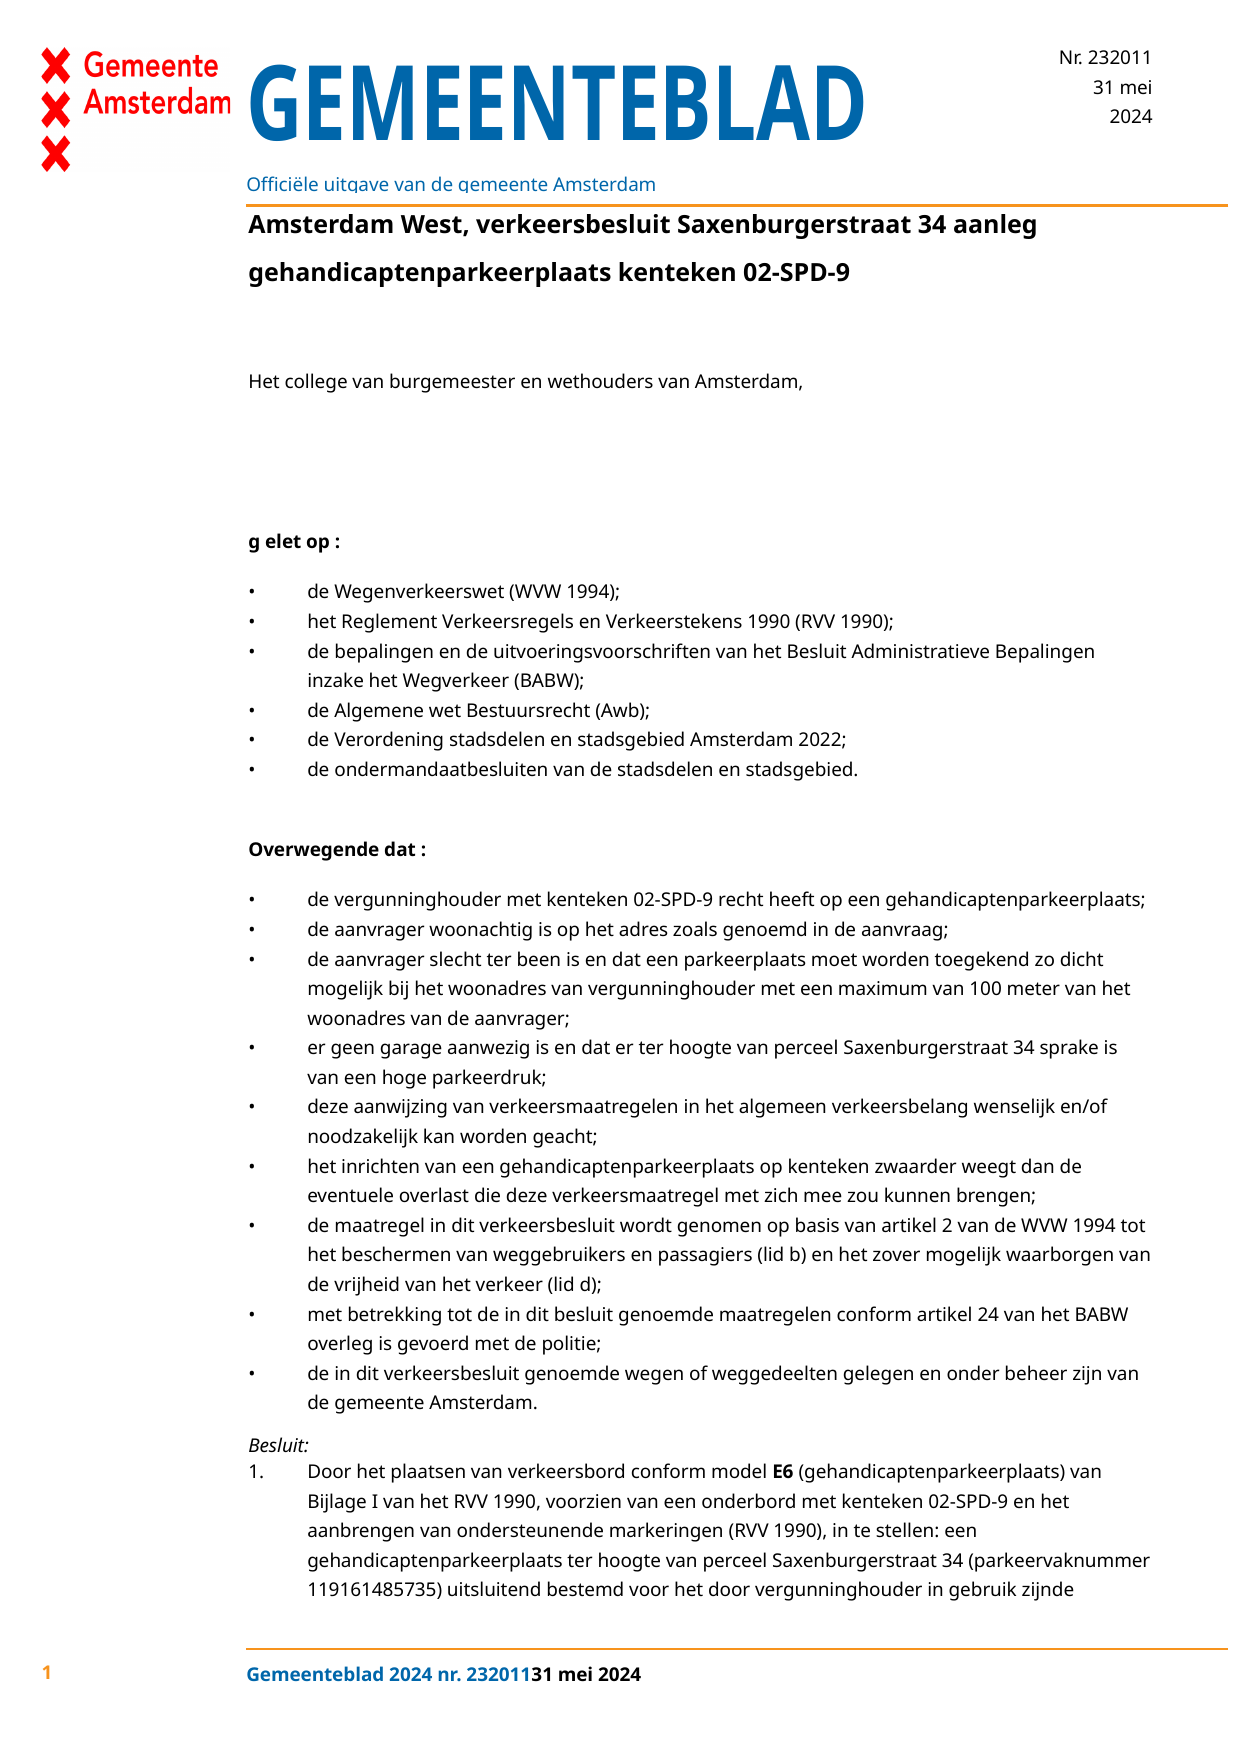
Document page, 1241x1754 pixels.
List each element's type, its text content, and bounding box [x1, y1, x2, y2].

text Besluit: [248, 1433, 1152, 1458]
list er geen garage aanwezig is en dat er ter hoogte van perceel Saxenburgerstraat 34 sprake is van een hoge parkeerdruk; [248, 1034, 1152, 1090]
list de bepalingen en de uitvoeringsvoorschriften van het Besluit Administratieve Bepalingen inzake het Wegverkeer (BABW); [248, 638, 1152, 693]
picture [41, 47, 231, 172]
list de Algemene wet Bestuursrecht (Awb); [248, 697, 1152, 723]
text Het college van burgemeester en wethouders van Amsterdam, [248, 368, 1152, 394]
list de Wegenverkeerswet (WVW 1994); [248, 579, 1152, 604]
list de vergunninghouder met kenteken 02-SPD-9 recht heeft op een gehandicaptenparkeerplaats; [248, 887, 1152, 912]
list Door het plaatsen van verkeersbord conform model E6 (gehandicaptenparkeerplaats) van Bijlage I van het RVV 1990, voorzien van een onderbord met kenteken 02-SPD-9 en het aanbrengen van ondersteunende markeringen (RVV 1990), in te stellen: een gehandicaptenparkeerplaats ter hoogte van perceel Saxenburgerstraat 34 (parkeervaknummer 119161485735) uitsluitend bestemd voor het door vergunninghouder in gebruik zijnde [248, 1458, 1152, 1602]
text Amsterdam West, verkeersbesluit Saxenburgerstraat 34 aanleg gehandicaptenparkeerplaats kenteken 02-SPD-9 [248, 207, 1152, 288]
list het inrichten van een gehandicaptenparkeerplaats op kenteken zwaarder weegt dan de eventuele overlast die deze verkeersmaatregel met zich mee zou kunnen brengen; [248, 1153, 1152, 1208]
list de aanvrager slecht ter been is en dat een parkeerplaats moet worden toegekend zo dicht mogelijk bij het woonadres van vergunninghouder met een maximum van 100 meter van het woonadres van de aanvrager; [248, 946, 1152, 1031]
list de aanvrager woonachtig is op het adres zoals genoemd in de aanvraag; [248, 916, 1152, 942]
list de in dit verkeersbesluit genoemde wegen of weggedeelten gelegen en onder beheer zijn van de gemeente Amsterdam. [248, 1360, 1152, 1415]
text g elet op : [248, 528, 1152, 554]
list de maatregel in dit verkeersbesluit wordt genomen op basis van artikel 2 van de WVW 1994 tot het beschermen van weggebruikers en passagiers (lid b) en het zover mogelijk waarborgen van de vrijheid van het verkeer (lid d); [248, 1212, 1152, 1297]
list het Reglement Verkeersregels en Verkeerstekens 1990 (RVV 1990); [248, 608, 1152, 634]
list met betrekking tot de in dit besluit genoemde maatregelen conform artikel 24 van het BABW overleg is gevoerd met de politie; [248, 1301, 1152, 1356]
text Overwegende dat : [248, 836, 1152, 862]
list de ondermandaatbesluiten van de stadsdelen en stadsgebied. [248, 756, 1152, 782]
list deze aanwijzing van verkeersmaatregelen in het algemeen verkeersbelang wenselijk en/of noodzakelijk kan worden geacht; [248, 1094, 1152, 1149]
list de Verordening stadsdelen en stadsgebied Amsterdam 2022; [248, 727, 1152, 752]
